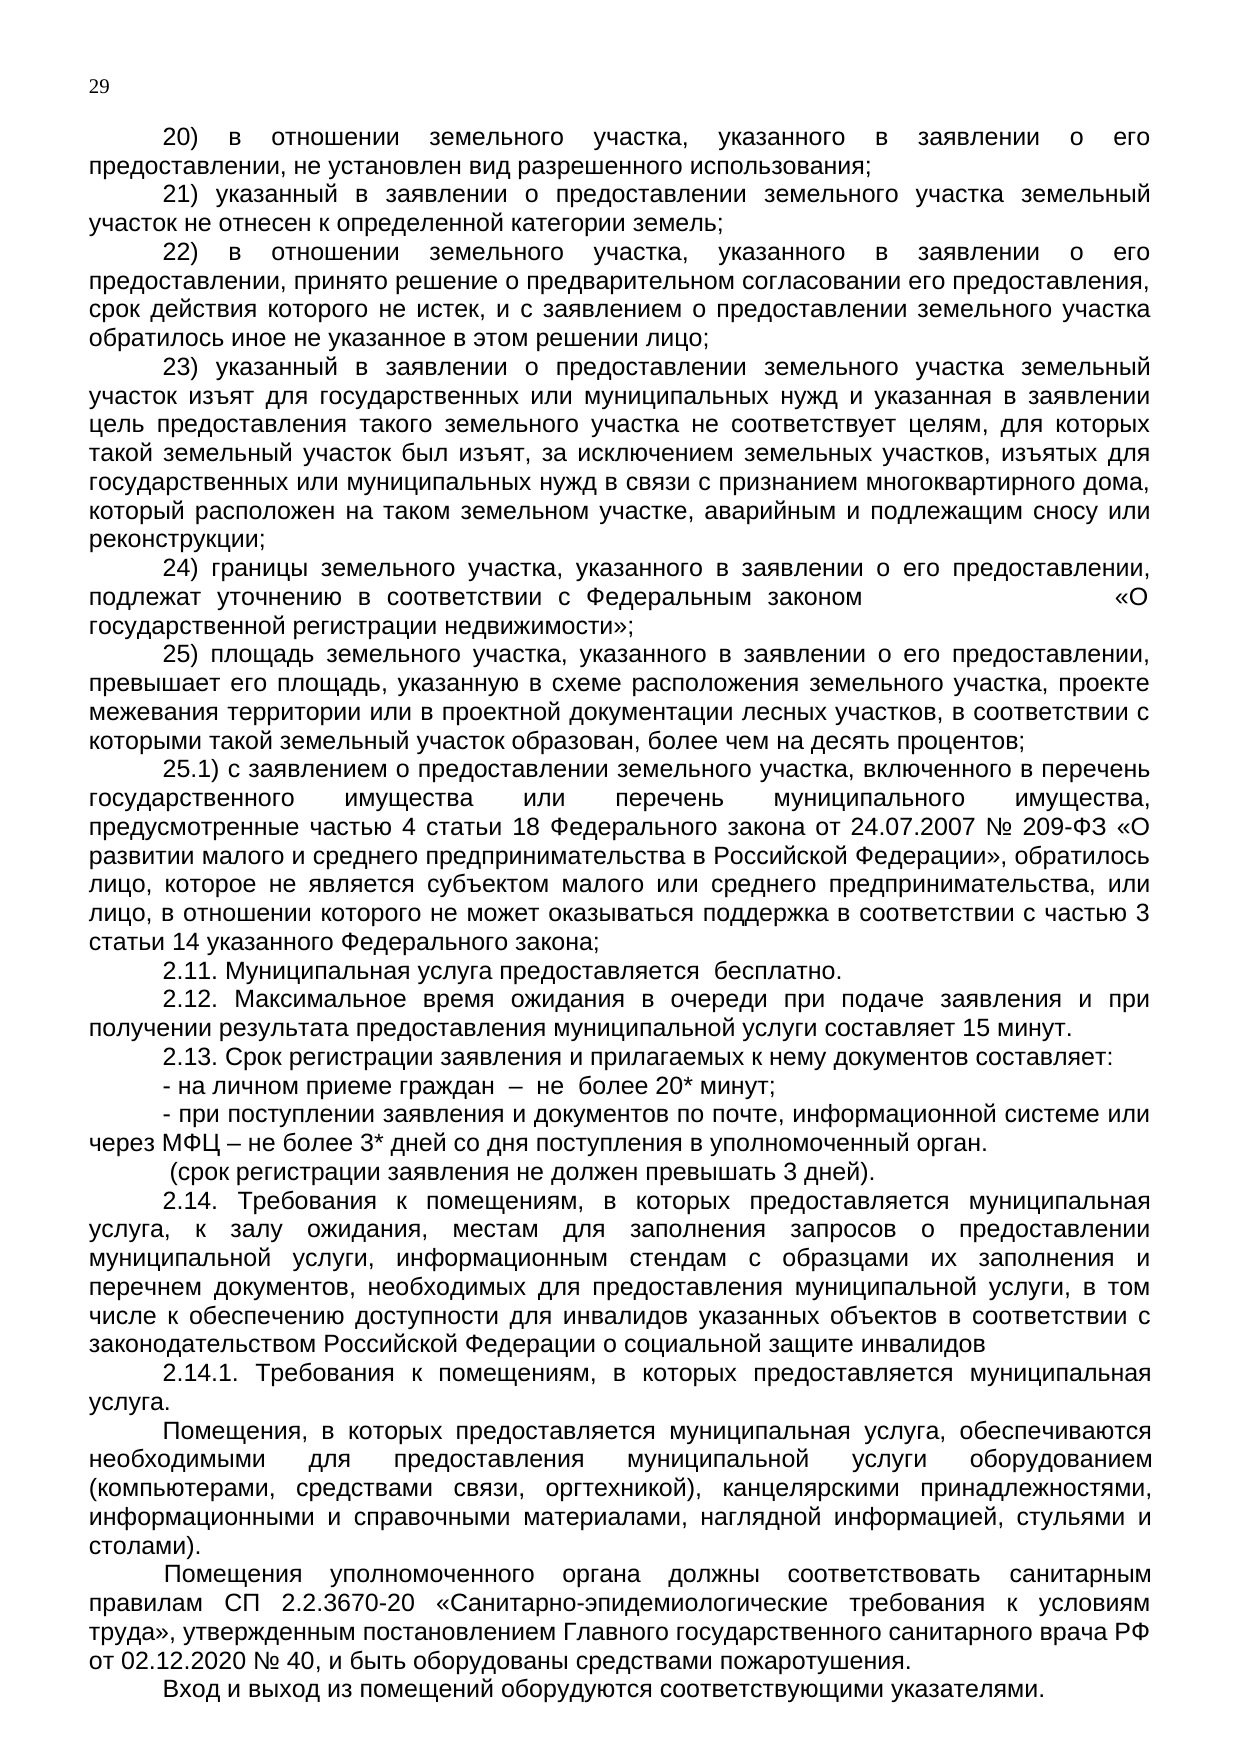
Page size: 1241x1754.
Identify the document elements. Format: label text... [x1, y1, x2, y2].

text 21) указанный в заявлении о предоставлении земельного участка земельный участок не отнесен к определенной категории земель; [89, 179, 1152, 237]
text - при поступлении заявления и документов по почте, информационной системе или через МФЦ – не более 3* дней со дня поступления в уполномоченный орган. [89, 1099, 1152, 1157]
text 2.14.1. Требования к помещениям, в которых предоставляется муниципальная услуга. [89, 1358, 1153, 1416]
text - на личном приеме граждан – не более 20* минут; [89, 1071, 1152, 1099]
text Вход и выход из помещений оборудуются соответствующими указателями. [89, 1674, 1152, 1703]
text 24) границы земельного участка, указанного в заявлении о его предоставлении, подлежат уточнению в соответствии с Федеральным законом «О государственной регистрации недвижимости»; [89, 553, 1152, 639]
text 2.13. Срок регистрации заявления и прилагаемых к нему документов составляет: [89, 1042, 1152, 1071]
text 23) указанный в заявлении о предоставлении земельного участка земельный участок изъят для государственных или муниципальных нужд и указанная в заявлении цель предоставления такого земельного участка не соответствует целям, для которых такой земельный участок был изъят, за исключением земельных участков, изъятых для государственных или муниципальных нужд в связи с признанием многоквартирного дома, который расположен на таком земельном участке, аварийным и подлежащим сносу или реконструкции; [89, 352, 1152, 553]
text Помещения уполномоченного органа должны соответствовать санитарным правилам СП 2.2.3670-20 «Санитарно-эпидемиологические требования к условиям труда», утвержденным постановлением Главного государственного санитарного врача РФ от 02.12.2020 № 40, и быть оборудованы средствами пожаротушения. [89, 1559, 1152, 1674]
text (срок регистрации заявления не должен превышать 3 дней). [89, 1157, 1152, 1186]
text 2.11. Муниципальная услуга предоставляется бесплатно. [89, 956, 1152, 984]
text Помещения, в которых предоставляется муниципальная услуга, обеспечиваются необходимыми для предоставления муниципальной услуги оборудованием (компьютерами, средствами связи, оргтехникой), канцелярскими принадлежностями, информационными и справочными материалами, наглядной информацией, стульями и столами). [89, 1416, 1153, 1559]
text 20) в отношении земельного участка, указанного в заявлении о его предоставлении, не установлен вид разрешенного использования; [89, 122, 1152, 179]
text 2.14. Требования к помещениям, в которых предоставляется муниципальная услуга, к залу ожидания, местам для заполнения запросов о предоставлении муниципальной услуги, информационным стендам с образцами их заполнения и перечнем документов, необходимых для предоставления муниципальной услуги, в том числе к обеспечению доступности для инвалидов указанных объектов в соответствии с законодательством Российской Федерации о социальной защите инвалидов [89, 1186, 1152, 1358]
text 22) в отношении земельного участка, указанного в заявлении о его предоставлении, принято решение о предварительном согласовании его предоставления, срок действия которого не истек, и с заявлением о предоставлении земельного участка обратилось иное не указанное в этом решении лицо; [89, 237, 1152, 352]
text 25.1) с заявлением о предоставлении земельного участка, включенного в перечень государственного имущества или перечень муниципального имущества, предусмотренные частью 4 статьи 18 Федерального закона от 24.07.2007 № 209-ФЗ «О развитии малого и среднего предпринимательства в Российской Федерации», обратилось лицо, которое не является субъектом малого или среднего предпринимательства, или лицо, в отношении которого не может оказываться поддержка в соответствии с частью 3 статьи 14 указанного Федерального закона; [89, 754, 1152, 956]
text 2.12. Максимальное время ожидания в очереди при подаче заявления и при получении результата предоставления муниципальной услуги составляет 15 минут. [89, 984, 1152, 1042]
text 25) площадь земельного участка, указанного в заявлении о его предоставлении, превышает его площадь, указанную в схеме расположения земельного участка, проекте межевания территории или в проектной документации лесных участков, в соответствии с которыми такой земельный участок образован, более чем на десять процентов; [89, 639, 1152, 754]
